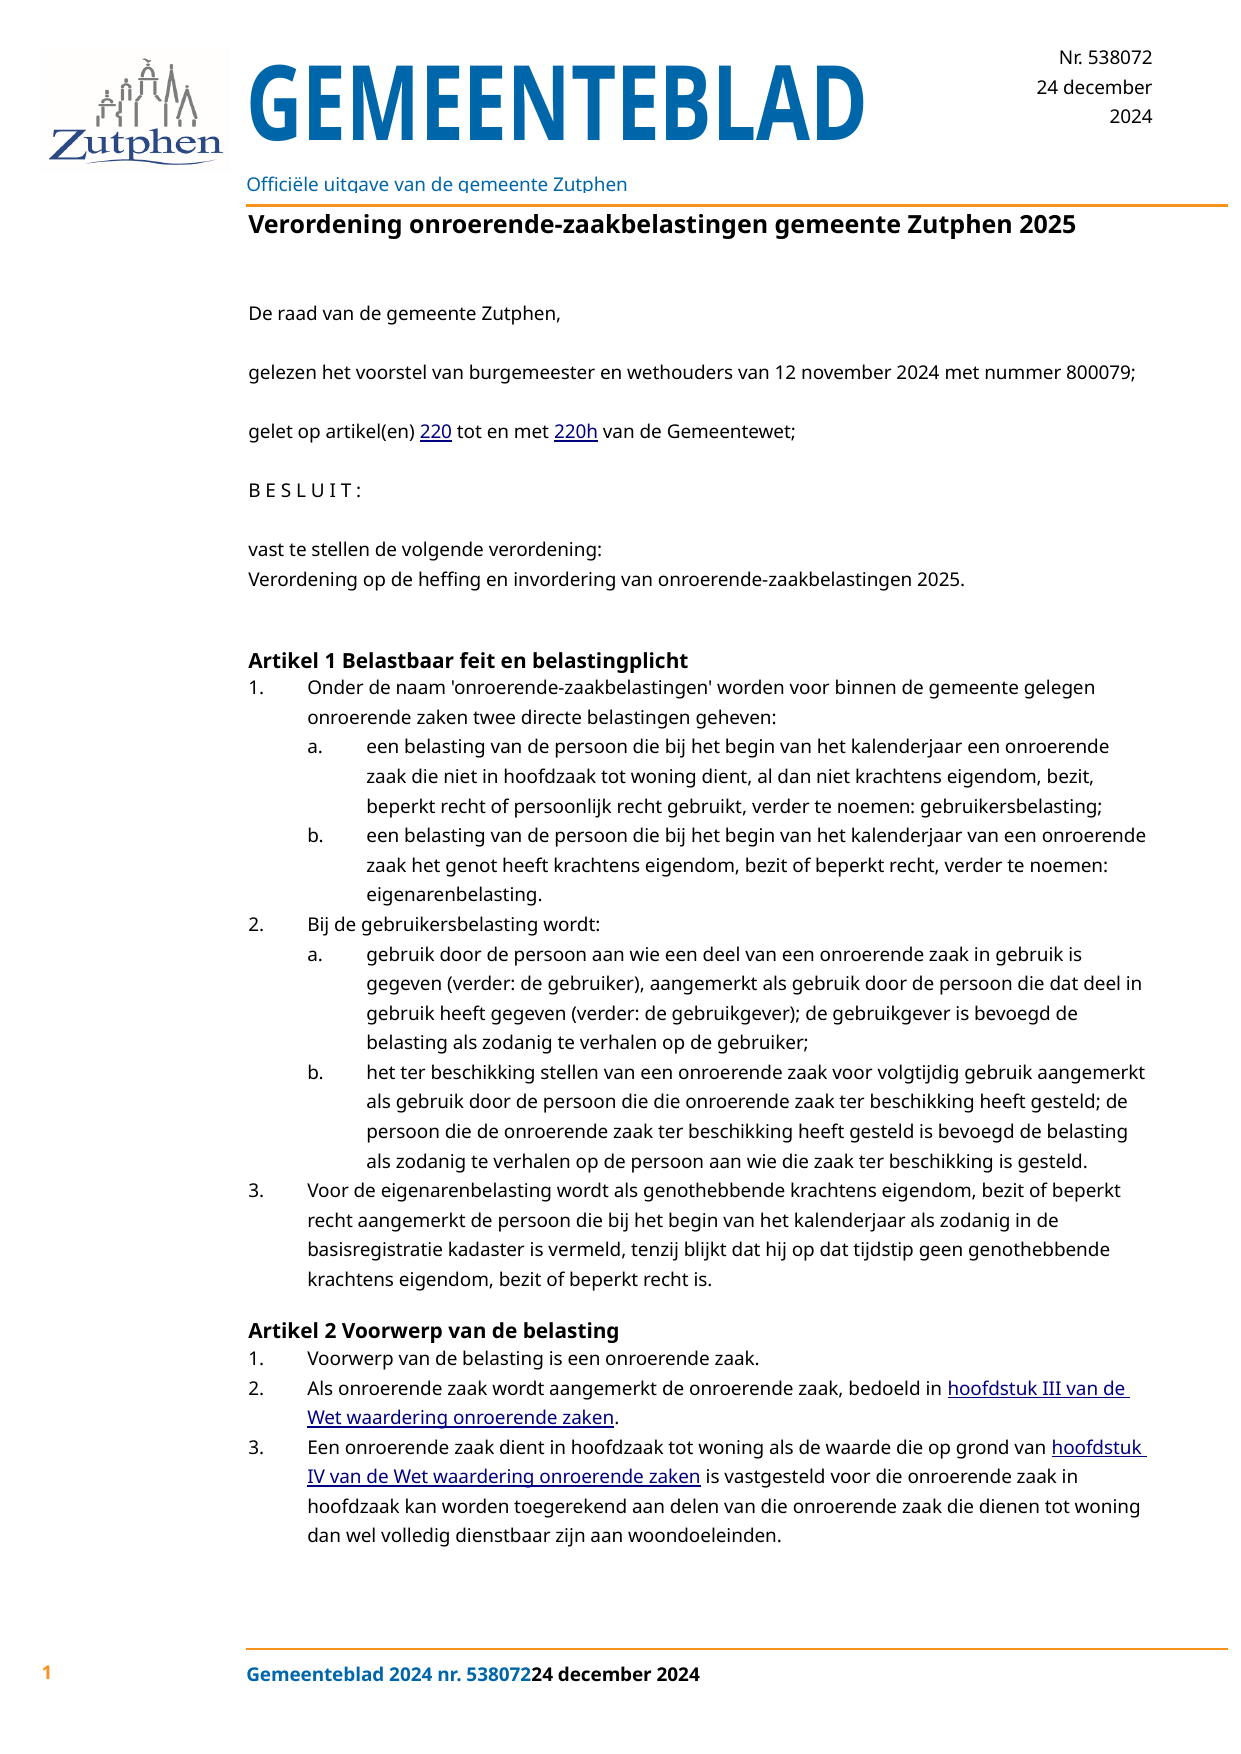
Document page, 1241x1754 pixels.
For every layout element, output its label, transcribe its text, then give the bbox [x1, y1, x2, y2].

text Artikel 1 Belastbaar feit en belastingplicht [248, 646, 1152, 674]
text vast te stellen de volgende verordening: [248, 537, 1152, 562]
list Voor de eigenarenbelasting wordt als genothebbende krachtens eigendom, bezit of beperkt recht aangemerkt de persoon die bij het begin van het kalenderjaar als zodanig in de basisregistratie kadaster is vermeld, tenzij blijkt dat hij op dat tijdstip geen genothebbende krachtens eigendom, bezit of beperkt recht is. [248, 1177, 1152, 1292]
list Voorwerp van de belasting is een onroerende zaak. [248, 1345, 1152, 1371]
text De raad van de gemeente Zutphen, [248, 300, 1152, 326]
list een belasting van de persoon die bij het begin van het kalenderjaar een onroerende zaak die niet in hoofdzaak tot woning dient, al dan niet krachtens eigendom, bezit, beperkt recht of persoonlijk recht gebruikt, verder te noemen: gebruikersbelasting; [307, 734, 1152, 819]
list Een onroerende zaak dient in hoofdzaak tot woning als de waarde die op grond van hoofdstuk IV van de Wet waardering onroerende zaken is vastgesteld voor die onroerende zaak in hoofdzaak kan worden toegerekend aan delen van die onroerende zaak die dienen tot woning dan wel volledig dienstbaar zijn aan woondoeleinden. [248, 1434, 1152, 1548]
list gebruik door de persoon aan wie een deel van een onroerende zaak in gebruik is gegeven (verder: de gebruiker), aangemerkt als gebruik door de persoon die dat deel in gebruik heeft gegeven (verder: de gebruikgever); de gebruikgever is bevoegd de belasting als zodanig te verhalen op de gebruiker; [307, 941, 1152, 1055]
text gelet op artikel(en) 220 tot en met 220h van de Gemeentewet; [248, 418, 1152, 444]
text B E S L U I T : [248, 477, 1152, 503]
list een belasting van de persoon die bij het begin van het kalenderjaar van een onroerende zaak het genot heeft krachtens eigendom, bezit of beperkt recht, verder te noemen: eigenarenbelasting. [307, 822, 1152, 907]
text Artikel 2 Voorwerp van de belasting [248, 1317, 1152, 1345]
text gelezen het voorstel van burgemeester en wethouders van 12 november 2024 met nummer 800079; [248, 359, 1152, 385]
list Onder de naam 'onroerende-zaakbelastingen' worden voor binnen de gemeente gelegen onroerende zaken twee directe belastingen geheven: [248, 674, 1152, 730]
text Verordening op de heffing en invordering van onroerende-zaakbelastingen 2025. [248, 566, 1152, 592]
list het ter beschikking stellen van een onroerende zaak voor volgtijdig gebruik aangemerkt als gebruik door de persoon die die onroerende zaak ter beschikking heeft gesteld; de persoon die de onroerende zaak ter beschikking heeft gesteld is bevoegd de belasting als zodanig te verhalen op de persoon aan wie die zaak ter beschikking is gesteld. [307, 1059, 1152, 1174]
picture [41, 47, 231, 172]
list Bij de gebruikersbelasting wordt: [248, 911, 1152, 937]
text Verordening onroerende-zaakbelastingen gemeente Zutphen 2025 [248, 207, 1152, 241]
list Als onroerende zaak wordt aangemerkt de onroerende zaak, bedoeld in hoofdstuk III van de Wet waardering onroerende zaken. [248, 1375, 1152, 1430]
